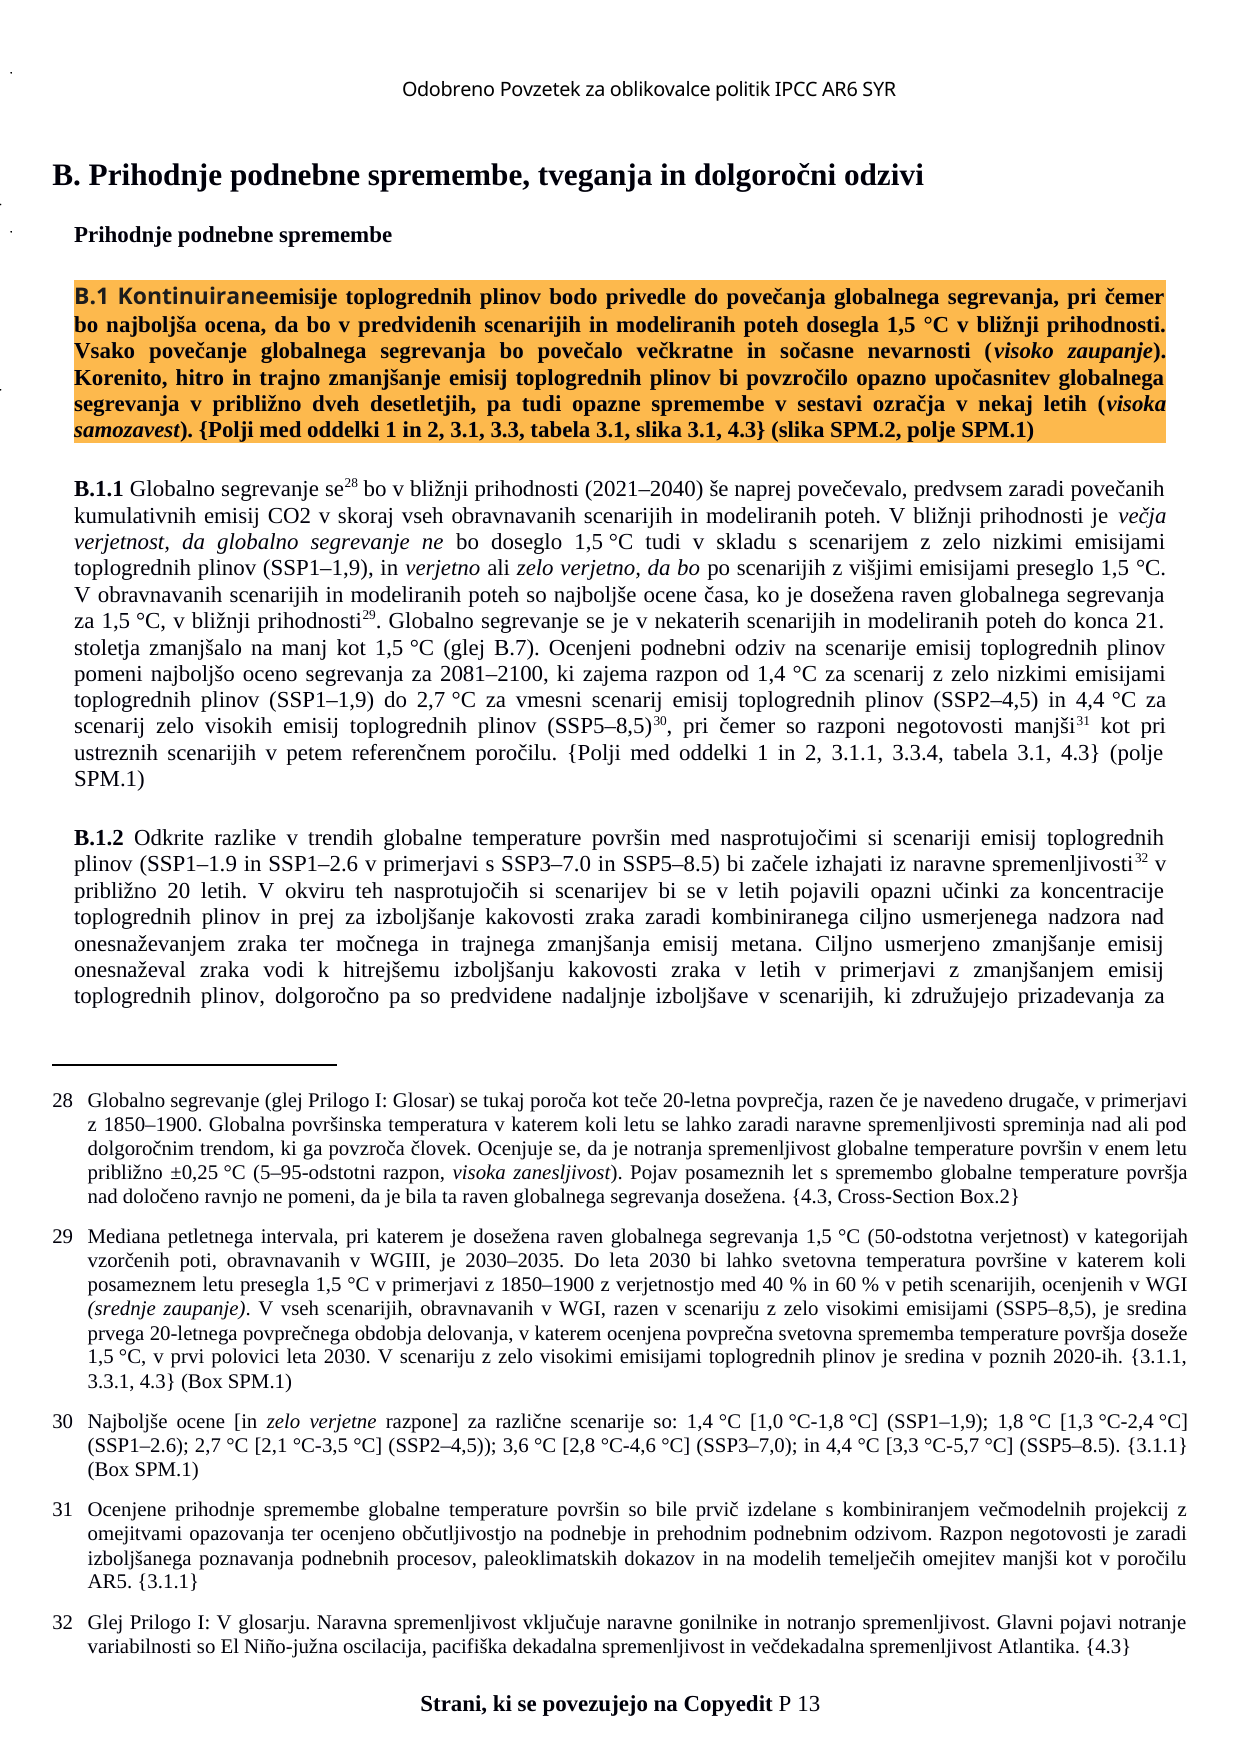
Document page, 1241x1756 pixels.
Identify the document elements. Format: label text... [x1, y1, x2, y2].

text Najboljše ocene [in zelo verjetne razpone] za različne scenarije so: 1,4 °C [1,0 °C-1,8 °C] (SSP1–1,9); 1,8 °C [1,3 °C-2,4 °C] (SSP1–2.6); 2,7 °C [2,1 °C-3,5 °C] (SSP2–4,5)); 3,6 °C [2,8 °C-4,6 °C] (SSP3–7,0); in 4,4 °C [3,3 °C-5,7 °C] (SSP5–8.5). {3.1.1} (Box SPM.1) [52, 1409, 1188, 1481]
text Glej Prilogo I: V glosarju. Naravna spremenljivost vključuje naravne gonilnike in notranjo spremenljivost. Glavni pojavi notranje variabilnosti so El Niño-južna oscilacija, pacifiška dekadalna spremenljivost in večdekadalna spremenljivost Atlantika. {4.3} [52, 1610, 1188, 1658]
text Prihodnje podnebne spremembe [74, 221, 1166, 247]
subtitle B. Prihodnje podnebne spremembe, tveganja in dolgoročni odzivi [52, 156, 1188, 192]
text Mediana petletnega intervala, pri katerem je dosežena raven globalnega segrevanja 1,5 °C (50-odstotna verjetnost) v kategorijah vzorčenih poti, obravnavanih v WGIII, je 2030–2035. Do leta 2030 bi lahko svetovna temperatura površine v katerem koli posameznem letu presegla 1,5 °C v primerjavi z 1850–1900 z verjetnostjo med 40 % in 60 % v petih scenarijih, ocenjenih v WGI (srednje zaupanje). V vseh scenarijih, obravnavanih v WGI, razen v scenariju z zelo visokimi emisijami (SSP5–8,5), je sredina prvega 20-letnega povprečnega obdobja delovanja, v katerem ocenjena povprečna svetovna sprememba temperature površja doseže 1,5 °C, v prvi polovici leta 2030. V scenariju z zelo visokimi emisijami toplogrednih plinov je sredina v poznih 2020-ih. {3.1.1, 3.3.1, 4.3} (Box SPM.1) [52, 1224, 1188, 1393]
text B.1.1 Globalno segrevanje se bo v bližnji prihodnosti (2021–2040) še naprej povečevalo, predvsem zaradi povečanih kumulativnih emisij CO2 v skoraj vseh obravnavanih scenarijih in modeliranih poteh. V bližnji prihodnosti je večja verjetnost, da globalno segrevanje ne bo doseglo 1,5 °C tudi v skladu s scenarijem z zelo nizkimi emisijami toplogrednih plinov (SSP1–1,9), in verjetno ali zelo verjetno, da bo po scenarijih z višjimi emisijami preseglo 1,5 °C. V obravnavanih scenarijih in modeliranih poteh so najboljše ocene časa, ko je dosežena raven globalnega segrevanja za 1,5 °C, v bližnji prihodnosti. Globalno segrevanje se je v nekaterih scenarijih in modeliranih poteh do konca 21. stoletja zmanjšalo na manj kot 1,5 °C (glej B.7). Ocenjeni podnebni odziv na scenarije emisij toplogrednih plinov pomeni najboljšo oceno segrevanja za 2081–2100, ki zajema razpon od 1,4 °C za scenarij z zelo nizkimi emisijami toplogrednih plinov (SSP1–1,9) do 2,7 °C za vmesni scenarij emisij toplogrednih plinov (SSP2–4,5) in 4,4 °C za scenarij zelo visokih emisij toplogrednih plinov (SSP5–8,5), pri čemer so razponi negotovosti manjši kot pri ustreznih scenarijih v petem referenčnem poročilu. {Polji med oddelki 1 in 2, 3.1.1, 3.3.4, tabela 3.1, 4.3} (polje SPM.1) [74, 475, 1166, 792]
text Ocenjene prihodnje spremembe globalne temperature površin so bile prvič izdelane s kombiniranjem večmodelnih projekcij z omejitvami opazovanja ter ocenjeno občutljivostjo na podnebje in prehodnim podnebnim odzivom. Razpon negotovosti je zaradi izboljšanega poznavanja podnebnih procesov, paleoklimatskih dokazov in na modelih temelječih omejitev manjši kot v poročilu AR5. {3.1.1} [52, 1497, 1188, 1593]
text B.1 Kontinuiraneemisije toplogrednih plinov bodo privedle do povečanja globalnega segrevanja, pri čemer bo najboljša ocena, da bo v predvidenih scenarijih in modeliranih poteh dosegla 1,5 °C v bližnji prihodnosti. Vsako povečanje globalnega segrevanja bo povečalo večkratne in sočasne nevarnosti (visoko zaupanje). Korenito, hitro in trajno zmanjšanje emisij toplogrednih plinov bi povzročilo opazno upočasnitev globalnega segrevanja v približno dveh desetletjih, pa tudi opazne spremembe v sestavi ozračja v nekaj letih (visoka samozavest). {Polji med oddelki 1 in 2, 3.1, 3.3, tabela 3.1, slika 3.1, 4.3} (slika SPM.2, polje SPM.1) [74, 280, 1166, 443]
text B.1.2 Odkrite razlike v trendih globalne temperature površin med nasprotujočimi si scenariji emisij toplogrednih plinov (SSP1–1.9 in SSP1–2.6 v primerjavi s SSP3–7.0 in SSP5–8.5) bi začele izhajati iz naravne spremenljivosti v približno 20 letih. V okviru teh nasprotujočih si scenarijev bi se v letih pojavili opazni učinki za koncentracije toplogrednih plinov in prej za izboljšanje kakovosti zraka zaradi kombiniranega ciljno usmerjenega nadzora nad onesnaževanjem zraka ter močnega in trajnega zmanjšanja emisij metana. Ciljno usmerjeno zmanjšanje emisij onesnaževal zraka vodi k hitrejšemu izboljšanju kakovosti zraka v letih v primerjavi z zmanjšanjem emisij toplogrednih plinov, dolgoročno pa so predvidene nadaljnje izboljšave v scenarijih, ki združujejo prizadevanja za [74, 824, 1166, 1009]
text Globalno segrevanje (glej Prilogo I: Glosar) se tukaj poroča kot teče 20-letna povprečja, razen če je navedeno drugače, v primerjavi z 1850–1900. Globalna površinska temperatura v katerem koli letu se lahko zaradi naravne spremenljivosti spreminja nad ali pod dolgoročnim trendom, ki ga povzroča človek. Ocenjuje se, da je notranja spremenljivost globalne temperature površin v enem letu približno ±0,25 °C (5–95-odstotni razpon, visoka zanesljivost). Pojav posameznih let s spremembo globalne temperature površja nad določeno ravnjo ne pomeni, da je bila ta raven globalnega segrevanja dosežena. {4.3, Cross-Section Box.2} [52, 1088, 1188, 1208]
